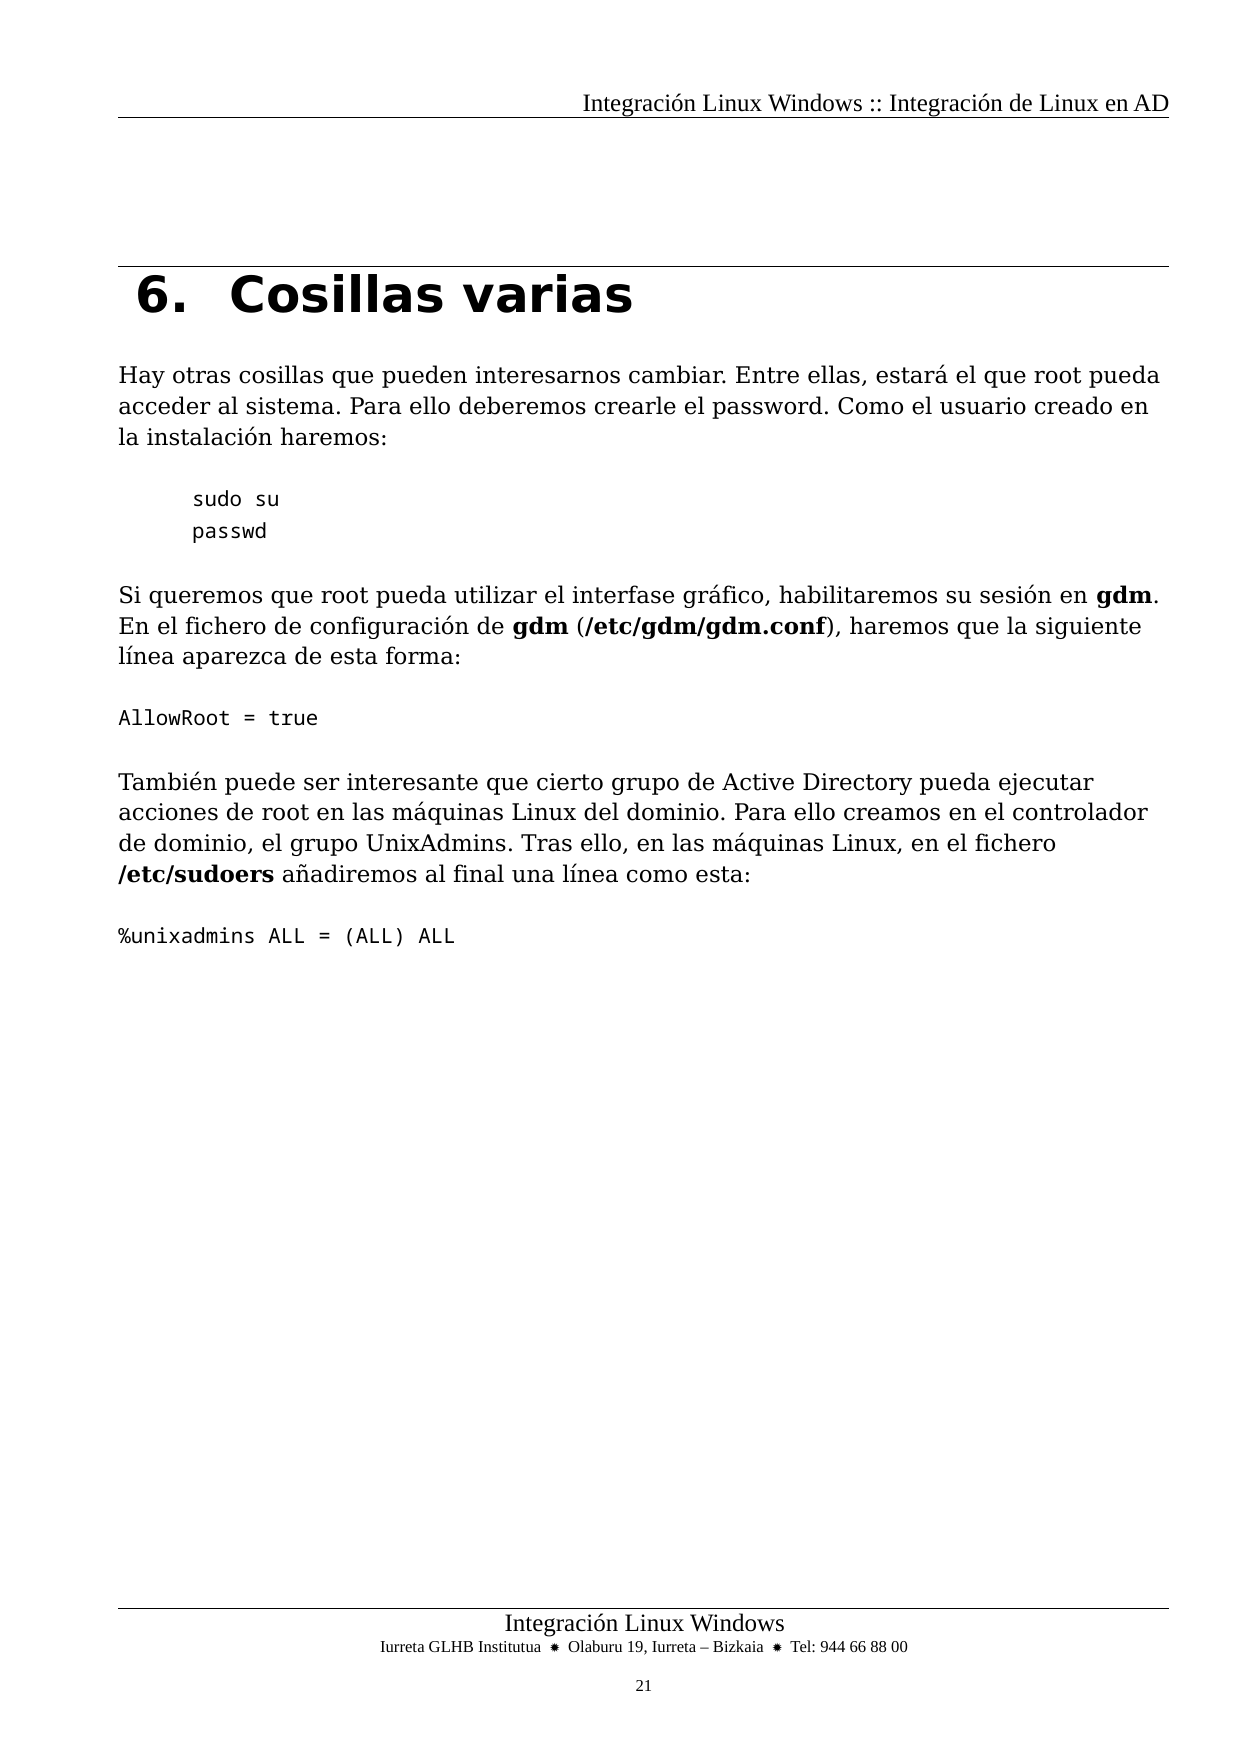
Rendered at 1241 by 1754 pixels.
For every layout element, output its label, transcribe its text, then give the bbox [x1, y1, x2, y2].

text Si queremos que root pueda utilizar el interfase gráfico, habilitaremos su sesión en gdm. En el fichero de configuración de gdm (/etc/gdm/gdm.conf), haremos que la siguiente línea aparezca de esta forma: [118, 582, 1169, 670]
text sudo su [118, 484, 1169, 512]
text También puede ser interesante que cierto grupo de Active Directory pueda ejecutar acciones de root en las máquinas Linux del dominio. Para ello creamos en el controlador de dominio, el grupo UnixAdmins. Tras ello, en las máquinas Linux, en el fichero /etc/sudoers añadiremos al final una línea como esta: [118, 769, 1169, 888]
text AllowRoot = true [118, 703, 1169, 732]
text passwd [118, 516, 1169, 545]
text Hay otras cosillas que pueden interesarnos cambiar. Entre ellas, estará el que root pueda acceder al sistema. Para ello deberemos crearle el password. Como el usuario creado en la instalación haremos: [118, 362, 1169, 450]
text %unixadmins ALL = (ALL) ALL [118, 921, 1169, 949]
subtitle Cosillas varias [118, 267, 1169, 324]
